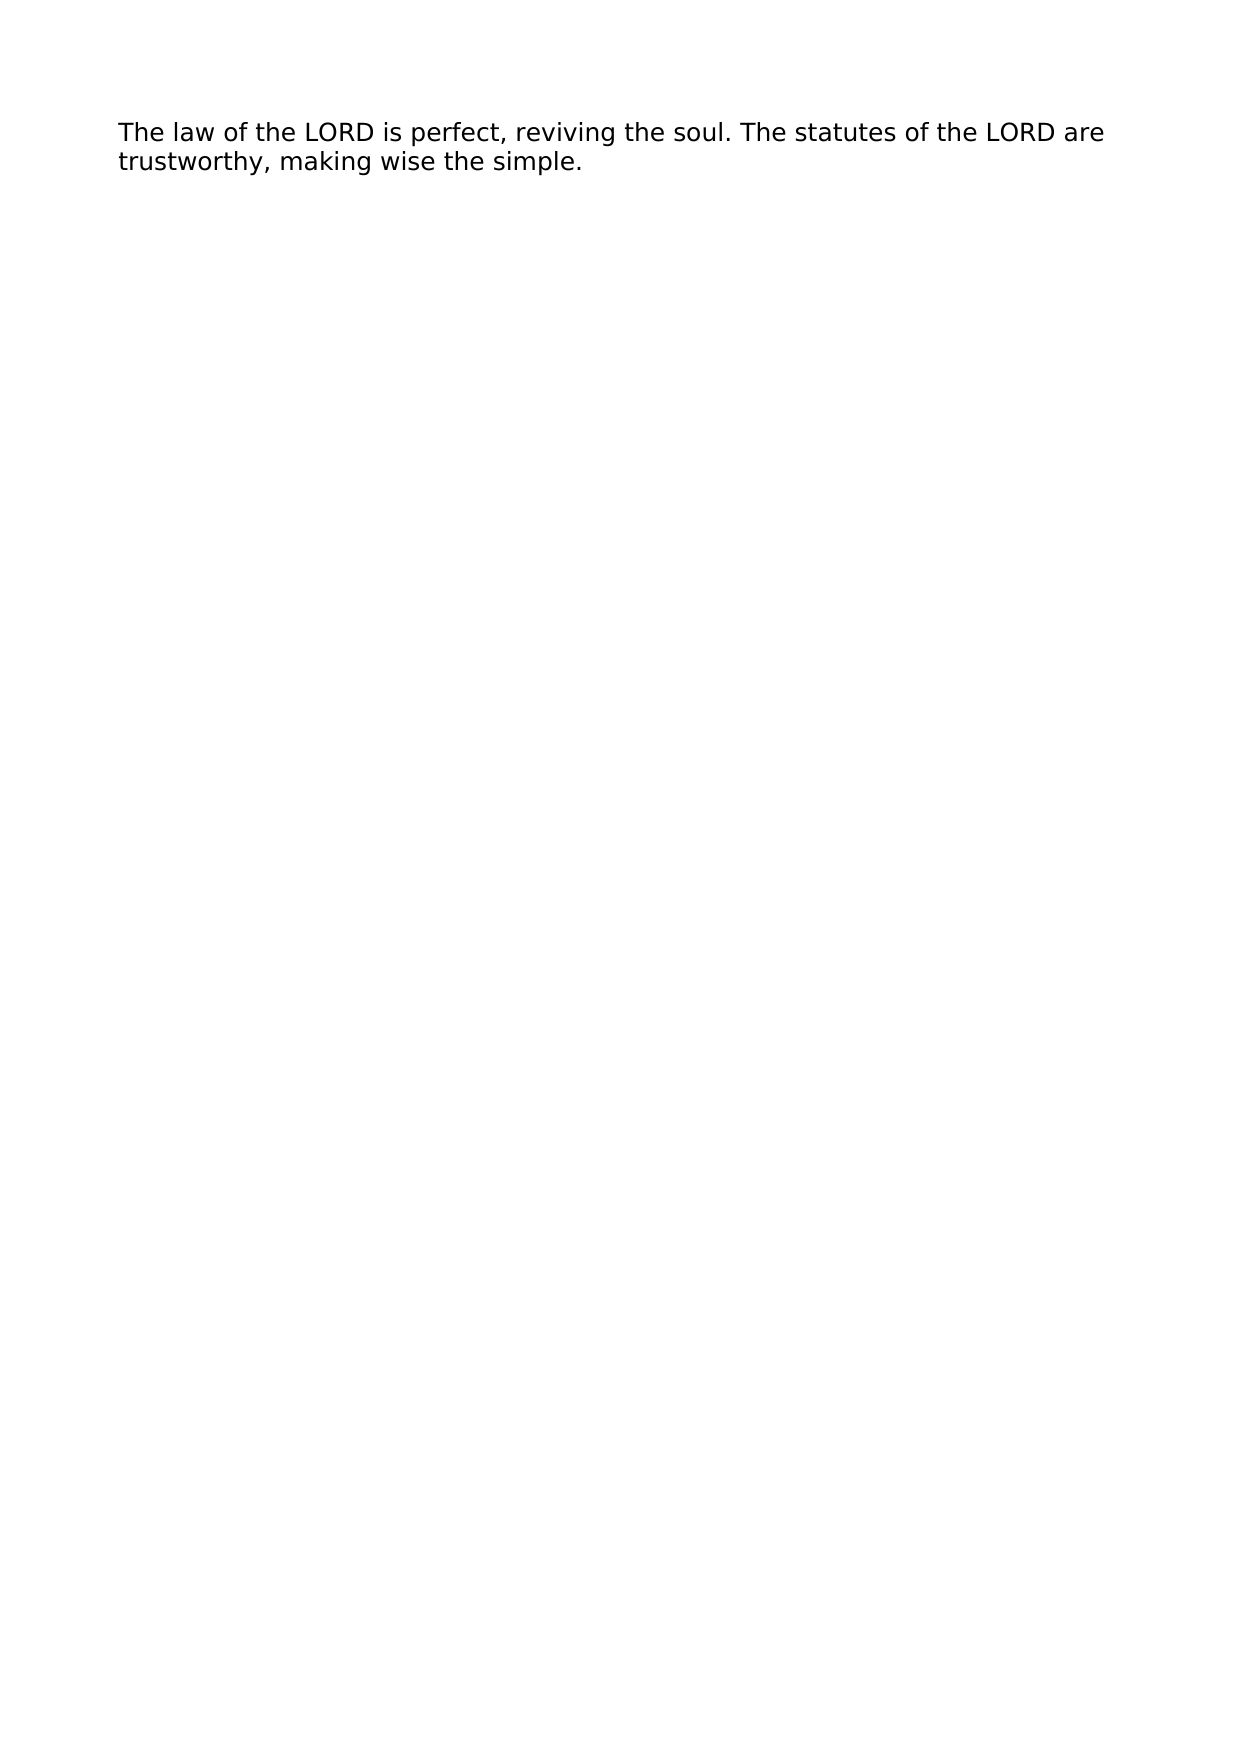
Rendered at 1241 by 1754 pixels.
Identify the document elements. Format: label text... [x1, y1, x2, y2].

text The law of the LORD is perfect, reviving the soul. The statutes of the LORD are trustworthy, making wise the simple. [118, 118, 1122, 176]
